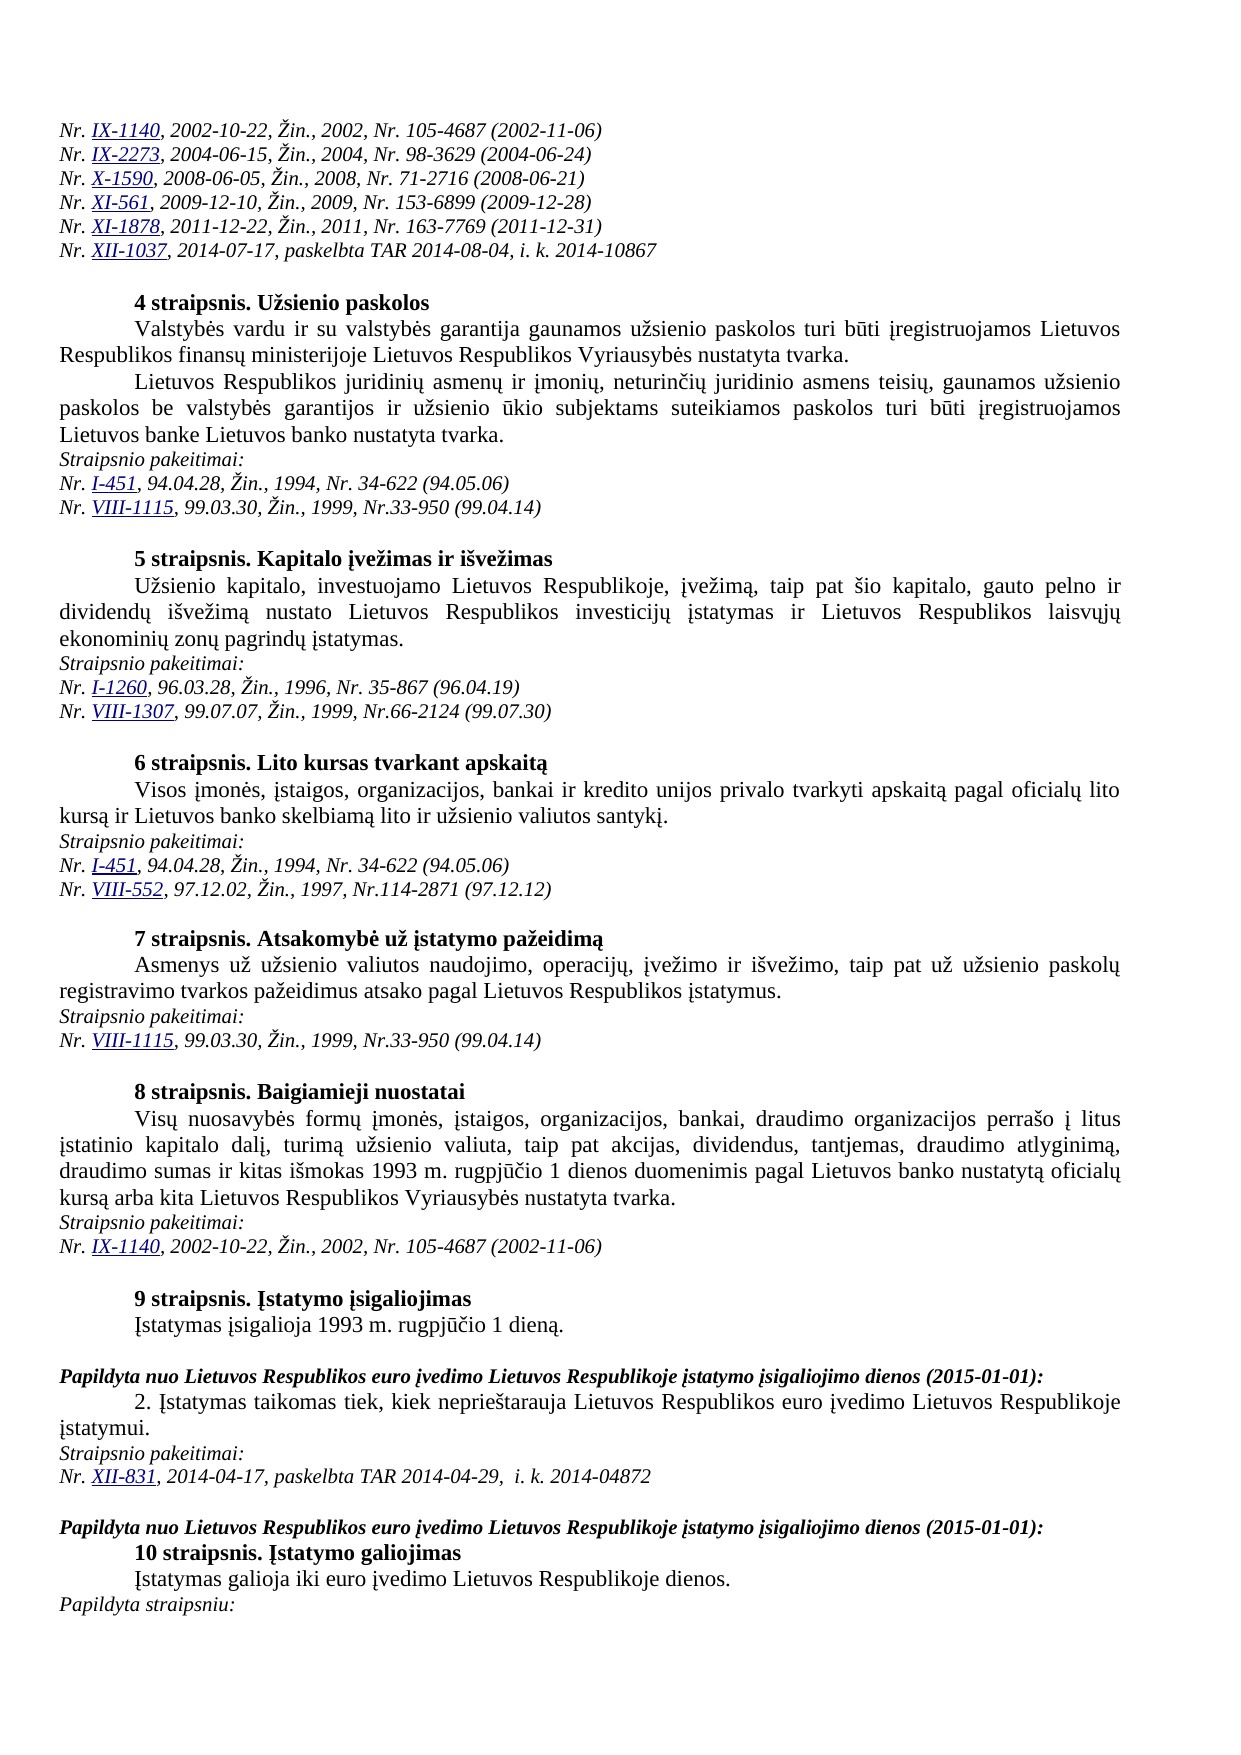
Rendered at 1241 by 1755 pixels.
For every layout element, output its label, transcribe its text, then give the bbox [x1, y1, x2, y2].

text 10 straipsnis. Įstatymo galiojimas [59, 1539, 1122, 1565]
text Papildyta nuo Lietuvos Respublikos euro įvedimo Lietuvos Respublikoje įstatymo įsigaliojimo dienos (2015-01-01): [59, 1364, 1122, 1388]
text Užsienio kapitalo, investuojamo Lietuvos Respublikoje, įvežimą, taip pat šio kapitalo, gauto pelno ir dividendų išvežimą nustato Lietuvos Respublikos investicijų įstatymas ir Lietuvos Respublikos laisvųjų ekonominių zonų pagrindų įstatymas. [59, 572, 1122, 651]
text 6 straipsnis. Lito kursas tvarkant apskaitą [59, 749, 1122, 776]
text Straipsnio pakeitimai: [59, 1210, 1122, 1234]
text Asmenys už užsienio valiutos naudojimo, operacijų, įvežimo ir išvežimo, taip pat už užsienio paskolų registravimo tvarkos pažeidimus atsako pagal Lietuvos Respublikos įstatymus. [59, 951, 1122, 1004]
text Nr. I-1260, 96.03.28, Žin., 1996, Nr. 35-867 (96.04.19) [59, 675, 1122, 699]
text Lietuvos Respublikos juridinių asmenų ir įmonių, neturinčių juridinio asmens teisių, gaunamos užsienio paskolos be valstybės garantijos ir užsienio ūkio subjektams suteikiamos paskolos turi būti įregistruojamos Lietuvos banke Lietuvos banko nustatyta tvarka. [59, 368, 1122, 447]
text Nr. XI-561, 2009-12-10, Žin., 2009, Nr. 153-6899 (2009-12-28) [59, 190, 1122, 214]
text Straipsnio pakeitimai: [59, 1004, 1122, 1028]
text Nr. VIII-1115, 99.03.30, Žin., 1999, Nr.33-950 (99.04.14) [59, 1028, 1122, 1052]
text Nr. XII-1037, 2014-07-17, paskelbta TAR 2014-08-04, i. k. 2014-10867 [59, 238, 1122, 262]
text 7 straipsnis. Atsakomybė už įstatymo pažeidimą [59, 925, 1122, 951]
text Įstatymas įsigalioja 1993 m. rugpjūčio 1 dieną. [59, 1311, 1122, 1337]
text Nr. IX-1140, 2002-10-22, Žin., 2002, Nr. 105-4687 (2002-11-06) [59, 1234, 1122, 1258]
text Įstatymas galioja iki euro įvedimo Lietuvos Respublikoje dienos. [59, 1565, 1122, 1592]
text Nr. IX-1140, 2002-10-22, Žin., 2002, Nr. 105-4687 (2002-11-06) [59, 118, 1122, 142]
text 5 straipsnis. Kapitalo įvežimas ir išvežimas [59, 546, 1122, 572]
text Nr. XII-831, 2014-04-17, paskelbta TAR 2014-04-29, i. k. 2014-04872 [59, 1464, 1122, 1488]
text Valstybės vardu ir su valstybės garantija gaunamos užsienio paskolos turi būti įregistruojamos Lietuvos Respublikos finansų ministerijoje Lietuvos Respublikos Vyriausybės nustatyta tvarka. [59, 315, 1122, 368]
text Nr. X-1590, 2008-06-05, Žin., 2008, Nr. 71-2716 (2008-06-21) [59, 166, 1122, 190]
text Straipsnio pakeitimai: [59, 828, 1122, 853]
text 2. Įstatymas taikomas tiek, kiek neprieštarauja Lietuvos Respublikos euro įvedimo Lietuvos Respublikoje įstatymui. [59, 1388, 1122, 1440]
text 9 straipsnis. Įstatymo įsigaliojimas [59, 1284, 1122, 1311]
text Nr. VIII-1307, 99.07.07, Žin., 1999, Nr.66-2124 (99.07.30) [59, 699, 1122, 723]
text Straipsnio pakeitimai: [59, 1440, 1122, 1464]
text Nr. VIII-1115, 99.03.30, Žin., 1999, Nr.33-950 (99.04.14) [59, 495, 1122, 519]
text Nr. XI-1878, 2011-12-22, Žin., 2011, Nr. 163-7769 (2011-12-31) [59, 214, 1122, 238]
text Papildyta straipsniu: [59, 1592, 1122, 1616]
text 8 straipsnis. Baigiamieji nuostatai [59, 1078, 1122, 1105]
text Visos įmonės, įstaigos, organizacijos, bankai ir kredito unijos privalo tvarkyti apskaitą pagal oficialų lito kursą ir Lietuvos banko skelbiamą lito ir užsienio valiutos santykį. [59, 776, 1122, 828]
text Nr. I-451, 94.04.28, Žin., 1994, Nr. 34-622 (94.05.06) [59, 471, 1122, 495]
text 4 straipsnis. Užsienio paskolos [59, 289, 1122, 315]
text Nr. I-451, 94.04.28, Žin., 1994, Nr. 34-622 (94.05.06) [59, 853, 1122, 877]
text Straipsnio pakeitimai: [59, 651, 1122, 675]
text Nr. IX-2273, 2004-06-15, Žin., 2004, Nr. 98-3629 (2004-06-24) [59, 142, 1122, 166]
text Visų nuosavybės formų įmonės, įstaigos, organizacijos, bankai, draudimo organizacijos perrašo į litus įstatinio kapitalo dalį, turimą užsienio valiuta, taip pat akcijas, dividendus, tantjemas, draudimo atlyginimą, draudimo sumas ir kitas išmokas 1993 m. rugpjūčio 1 dienos duomenimis pagal Lietuvos banko nustatytą oficialų kursą arba kita Lietuvos Respublikos Vyriausybės nustatyta tvarka. [59, 1105, 1122, 1210]
text Papildyta nuo Lietuvos Respublikos euro įvedimo Lietuvos Respublikoje įstatymo įsigaliojimo dienos (2015-01-01): [59, 1515, 1122, 1539]
text Nr. VIII-552, 97.12.02, Žin., 1997, Nr.114-2871 (97.12.12) [59, 877, 1122, 901]
text Straipsnio pakeitimai: [59, 447, 1122, 471]
